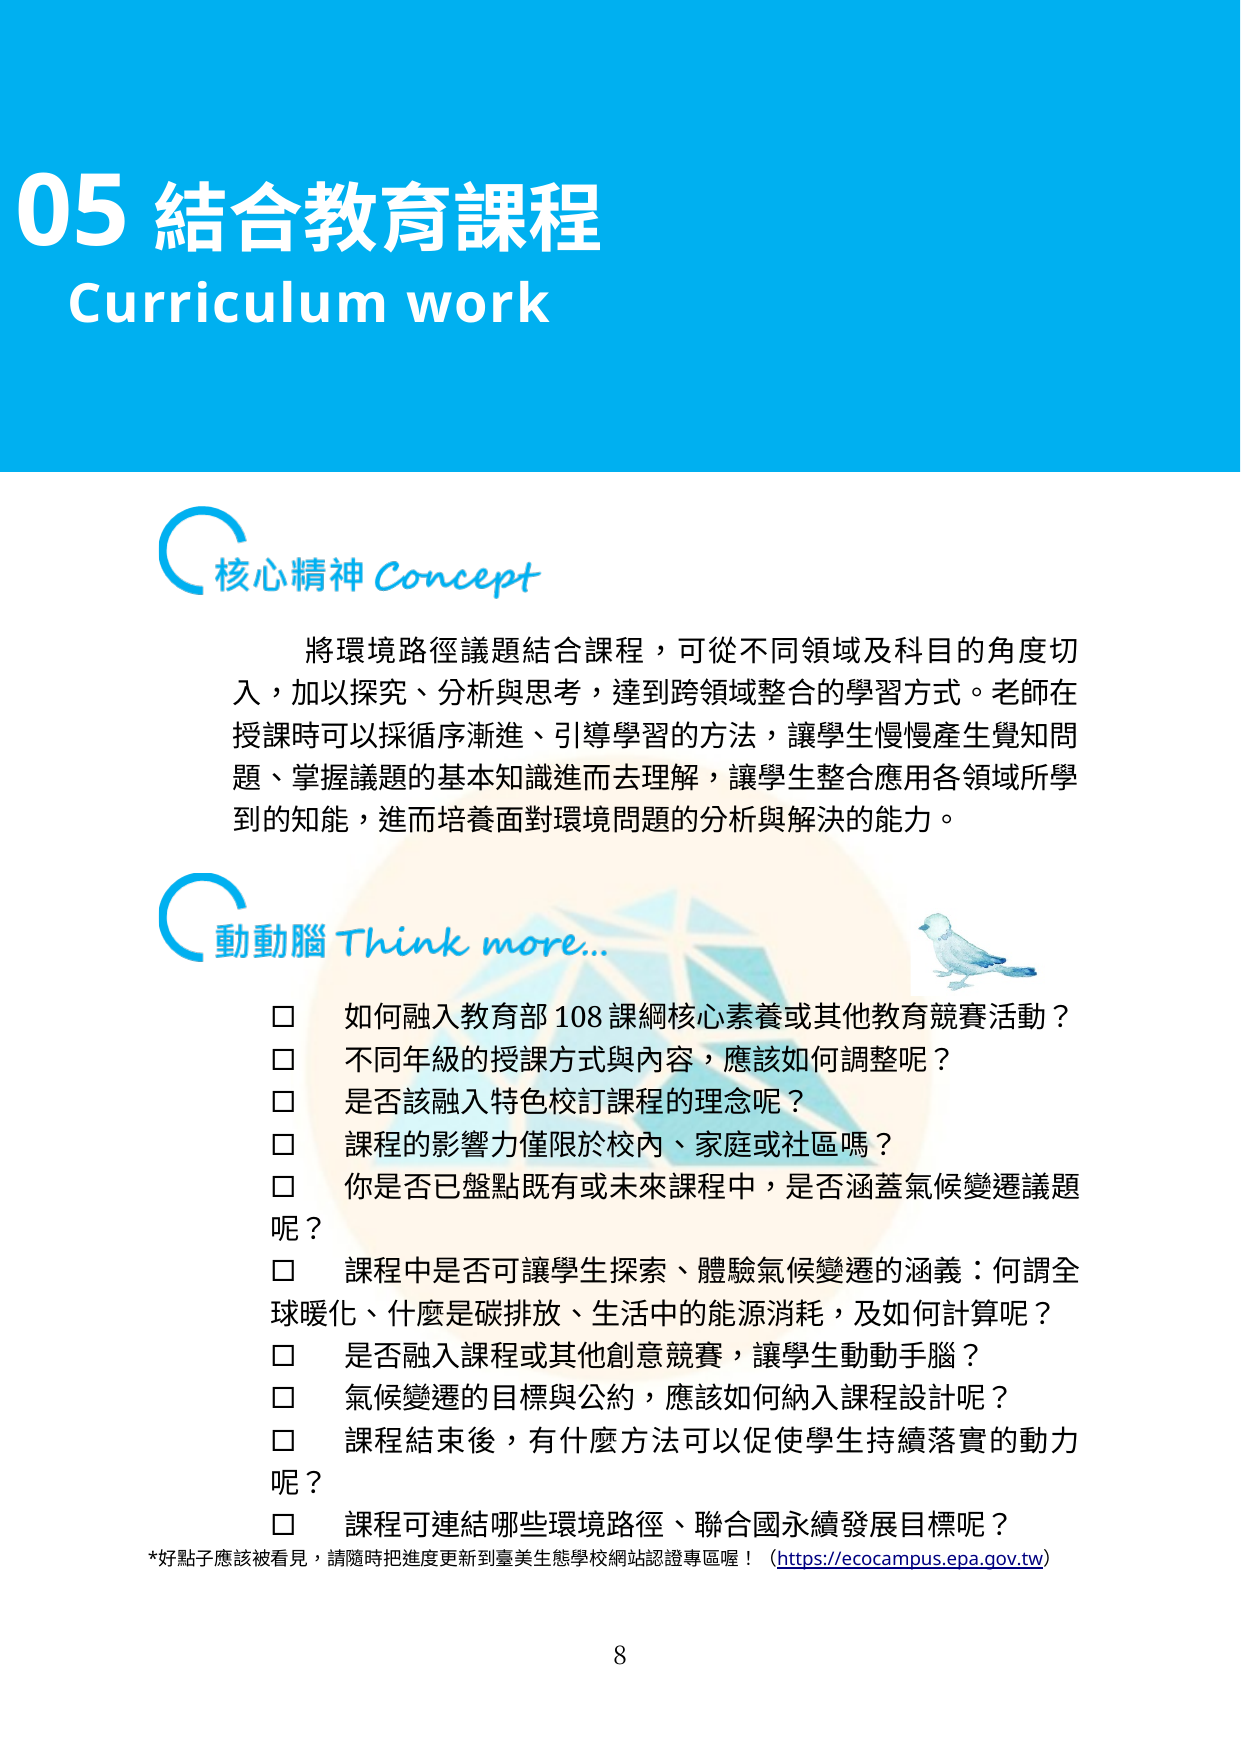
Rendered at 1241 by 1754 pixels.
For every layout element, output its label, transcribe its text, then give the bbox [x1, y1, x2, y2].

table_header [148, 506, 1092, 627]
table_cell [148, 873, 290, 994]
text *好點子應該被看見，請隨時把進度更新到臺美生態學校網站認證專區喔！（https://ecocampus.epa.gov.tw） [148, 1544, 1092, 1571]
table_cell [950, 873, 1092, 994]
table_cell 如何融入教育部108課綱核心素養或其他教育競賽活動？ 不同年級的授課方式與內容，應該如何調整呢？ 是否該融入特色校訂課程的理念呢？ 課程的影響力僅限於校內、家庭或社區嗎？ 你是否已盤點既有或未來課程中，是否涵蓋氣候變遷議題呢？ 課程中是否可讓學生探索、體驗氣候變遷的涵義：何謂全球暖化、什麼是碳排放、生活中的能源消耗，及如何計算呢？ 是否融入課程或其他創意競賽，讓學生動動手腦？ 氣候變遷的目標與公約，應該如何納入課程設計呢？ 課程結束後，有什麼方法可以促使學生持續落實的動力呢？ 課程可連結哪些環境路徑、聯合國永續發展目標呢？ [148, 994, 1092, 1544]
table_cell [950, 839, 1092, 873]
table_cell 將環境路徑議題結合課程，可從不同領域及科目的角度切入，加以探究、分析與思考，達到跨領域整合的學習方式。老師在授課時可以採循序漸進、引導學習的方法，讓學生慢慢產生覺知問題、掌握議題的基本知識進而去理解，讓學生整合應用各領域所學到的知能，進而培養面對環境問題的分析與解決的能力。 [148, 628, 1092, 839]
table_cell [148, 839, 290, 873]
